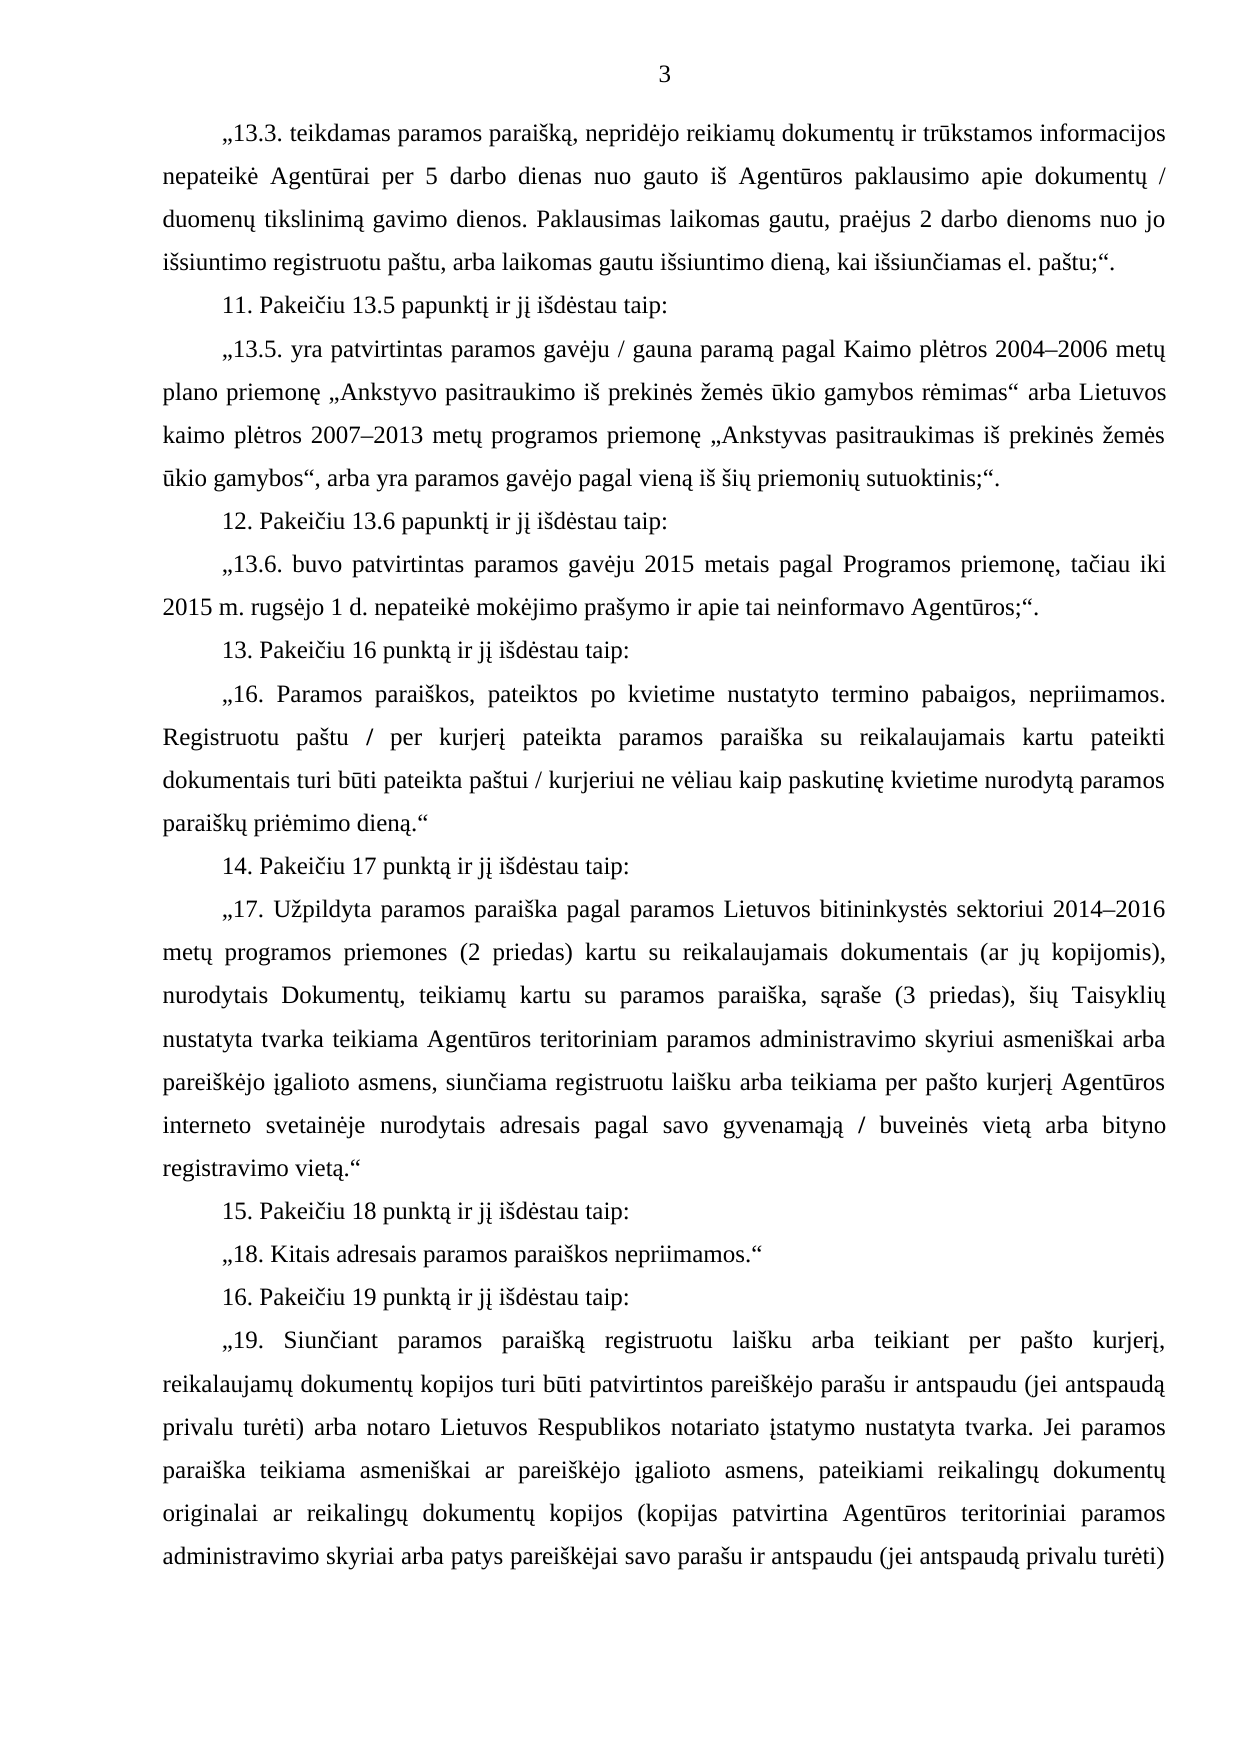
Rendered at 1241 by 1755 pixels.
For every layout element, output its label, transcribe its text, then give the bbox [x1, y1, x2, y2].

text 13. Pakeičiu 16 punktą ir jį išdėstau taip: [162, 636, 1167, 664]
text „19. Siunčiant paramos paraišką registruotu laišku arba teikiant per pašto kurjerį, reikalaujamų dokumentų kopijos turi būti patvirtintos pareiškėjo parašu ir antspaudu (jei antspaudą privalu turėti) arba notaro Lietuvos Respublikos notariato įstatymo nustatyta tvarka. Jei paramos paraiška teikiama asmeniškai ar pareiškėjo įgalioto asmens, pateikiami reikalingų dokumentų originalai ar reikalingų dokumentų kopijos (kopijas patvirtina Agentūros teritoriniai paramos administravimo skyriai arba patys pareiškėjai savo parašu ir antspaudu (jei antspaudą privalu turėti) [162, 1326, 1167, 1570]
text 16. Pakeičiu 19 punktą ir jį išdėstau taip: [162, 1282, 1167, 1311]
text 12. Pakeičiu 13.6 papunktį ir jį išdėstau taip: [162, 506, 1167, 535]
text „13.5. yra patvirtintas paramos gavėju / gauna paramą pagal Kaimo plėtros 2004–2006 metų plano priemonę „Ankstyvo pasitraukimo iš prekinės žemės ūkio gamybos rėmimas“ arba Lietuvos kaimo plėtros 2007–2013 metų programos priemonę „Ankstyvas pasitraukimas iš prekinės žemės ūkio gamybos“, arba yra paramos gavėjo pagal vieną iš šių priemonių sutuoktinis;“. [162, 334, 1167, 492]
text „18. Kitais adresais paramos paraiškos nepriimamos.“ [162, 1239, 1167, 1268]
text 14. Pakeičiu 17 punktą ir jį išdėstau taip: [162, 851, 1167, 880]
text „13.3. teikdamas paramos paraišką, nepridėjo reikiamų dokumentų ir trūkstamos informacijos nepateikė Agentūrai per 5 darbo dienas nuo gauto iš Agentūros paklausimo apie dokumentų / duomenų tikslinimą gavimo dienos. Paklausimas laikomas gautu, praėjus 2 darbo dienoms nuo jo išsiuntimo registruotu paštu, arba laikomas gautu išsiuntimo dieną, kai išsiunčiamas el. paštu;“. [162, 118, 1167, 276]
text 15. Pakeičiu 18 punktą ir jį išdėstau taip: [162, 1196, 1167, 1225]
text „17. Užpildyta paramos paraiška pagal paramos Lietuvos bitininkystės sektoriui 2014–2016 metų programos priemones (2 priedas) kartu su reikalaujamais dokumentais (ar jų kopijomis), nurodytais Dokumentų, teikiamų kartu su paramos paraiška, sąraše (3 priedas), šių Taisyklių nustatyta tvarka teikiama Agentūros teritoriniam paramos administravimo skyriui asmeniškai arba pareiškėjo įgalioto asmens, siunčiama registruotu laišku arba teikiama per pašto kurjerį Agentūros interneto svetainėje nurodytais adresais pagal savo gyvenamąją / buveinės vietą arba bityno registravimo vietą.“ [162, 894, 1167, 1182]
text 11. Pakeičiu 13.5 papunktį ir jį išdėstau taip: [162, 291, 1167, 319]
text „13.6. buvo patvirtintas paramos gavėju 2015 metais pagal Programos priemonę, tačiau iki 2015 m. rugsėjo 1 d. nepateikė mokėjimo prašymo ir apie tai neinformavo Agentūros;“. [162, 549, 1167, 621]
text „16. Paramos paraiškos, pateiktos po kvietime nustatyto termino pabaigos, nepriimamos. Registruotu paštu / per kurjerį pateikta paramos paraiška su reikalaujamais kartu pateikti dokumentais turi būti pateikta paštui / kurjeriui ne vėliau kaip paskutinę kvietime nurodytą paramos paraiškų priėmimo dieną.“ [162, 679, 1167, 837]
